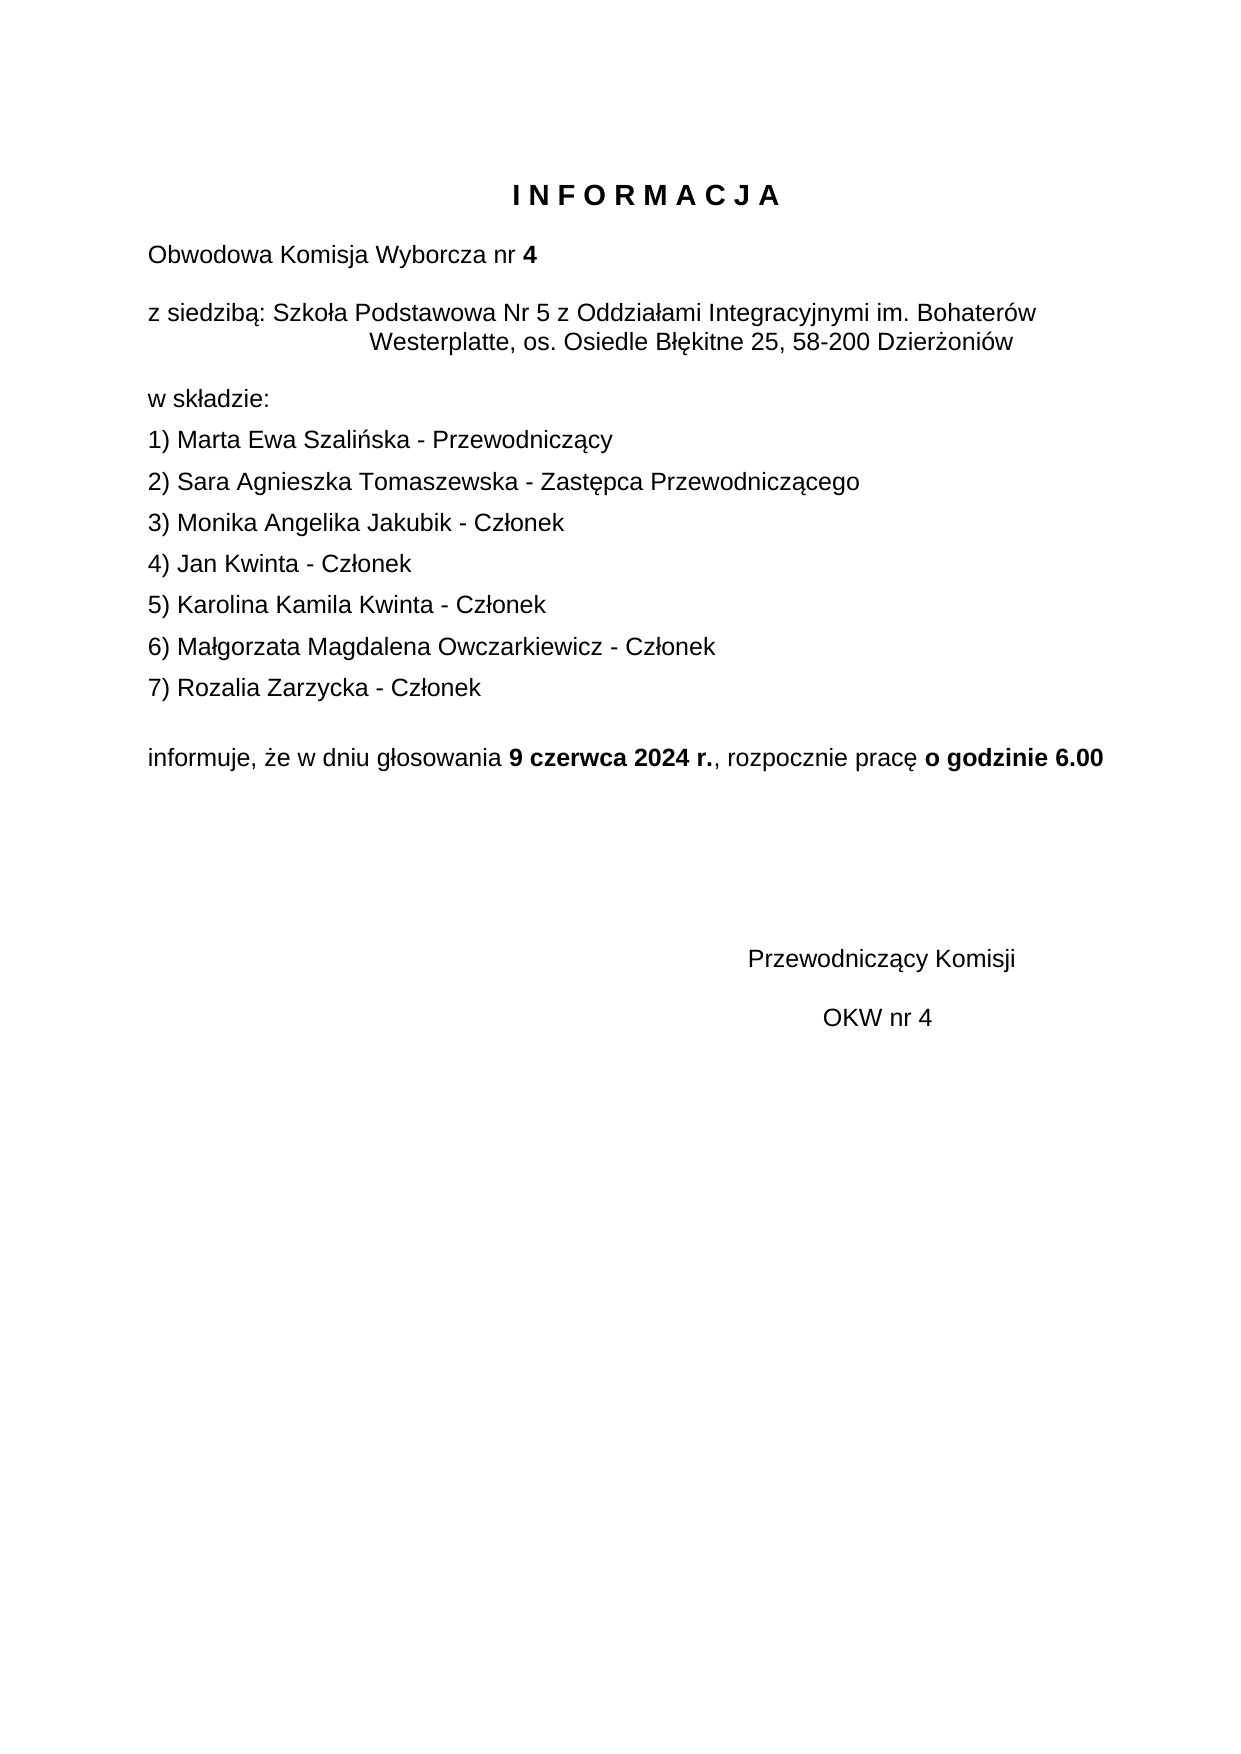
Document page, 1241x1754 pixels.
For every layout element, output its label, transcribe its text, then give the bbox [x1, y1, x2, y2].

text 2) Sara Agnieszka Tomaszewska - Zastępca Przewodniczącego [148, 467, 1144, 495]
text Przewodniczący Komisji [148, 944, 1144, 973]
text Obwodowa Komisja Wyborcza nr 4 [148, 240, 1144, 269]
text 5) Karolina Kamila Kwinta - Członek [148, 590, 1144, 619]
text 6) Małgorzata Magdalena Owczarkiewicz - Członek [148, 632, 1144, 660]
text 4) Jan Kwinta - Członek [148, 549, 1144, 578]
text z siedzibą: Szkoła Podstawowa Nr 5 z Oddziałami Integracyjnymi im. Bohaterów Westerplatte, os. Osiedle Błękitne 25, 58-200 Dzierżoniów [148, 298, 1144, 355]
text OKW nr 4 [148, 1003, 1144, 1032]
text 3) Monika Angelika Jakubik - Członek [148, 508, 1144, 537]
text 1) Marta Ewa Szalińska - Przewodniczący [148, 425, 1144, 454]
title I N F O R M A C J A [148, 178, 1144, 212]
text informuje, że w dniu głosowania 9 czerwca 2024 r., rozpocznie pracę o godzinie 6.00 [148, 743, 1144, 772]
text w składzie: [148, 384, 1144, 413]
text 7) Rozalia Zarzycka - Członek [148, 673, 1144, 702]
